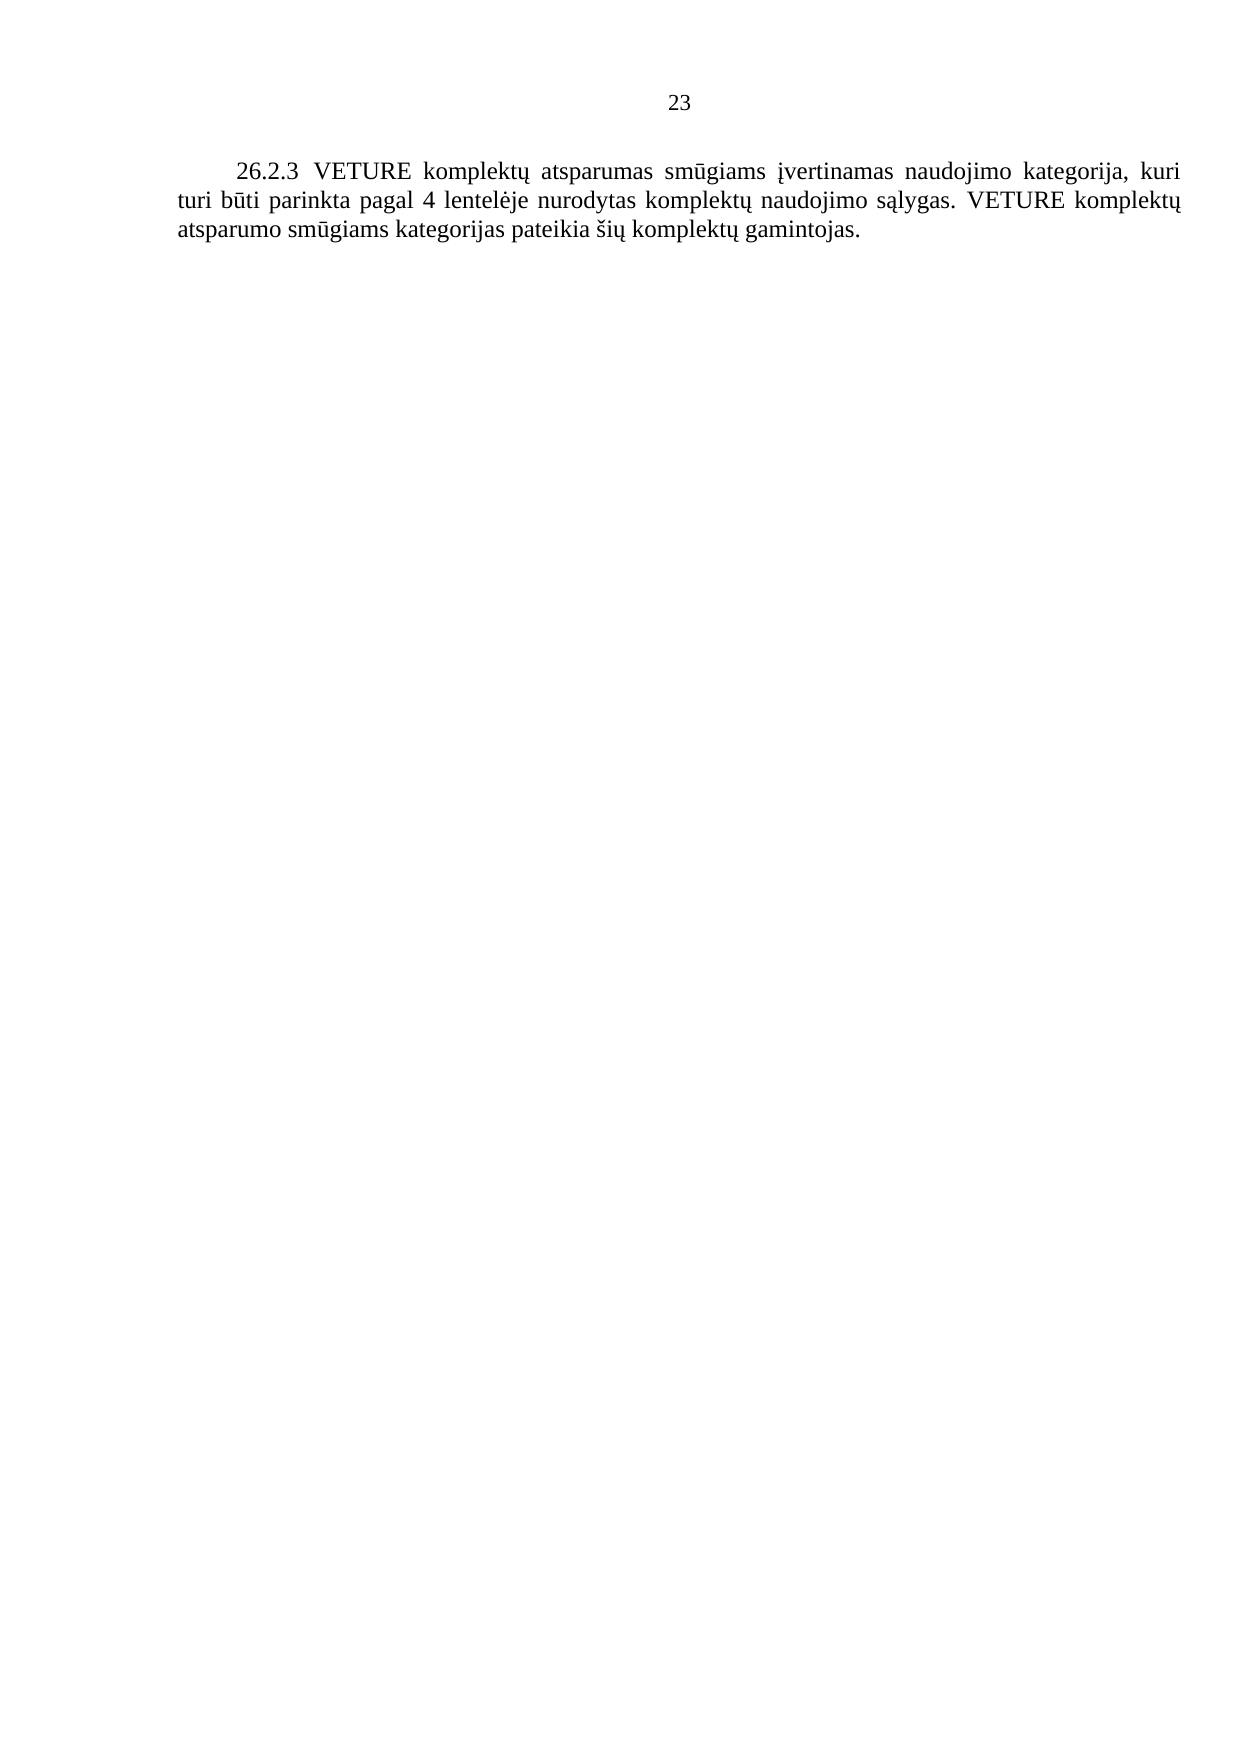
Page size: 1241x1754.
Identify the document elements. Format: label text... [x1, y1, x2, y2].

text 26.2.3 VETURE komplektų atsparumas smūgiams įvertinamas naudojimo kategorija, kuri turi būti parinkta pagal 4 lentelėje nurodytas komplektų naudojimo sąlygas. VETURE komplektų atsparumo smūgiams kategorijas pateikia šių komplektų gamintojas. [177, 156, 1181, 242]
